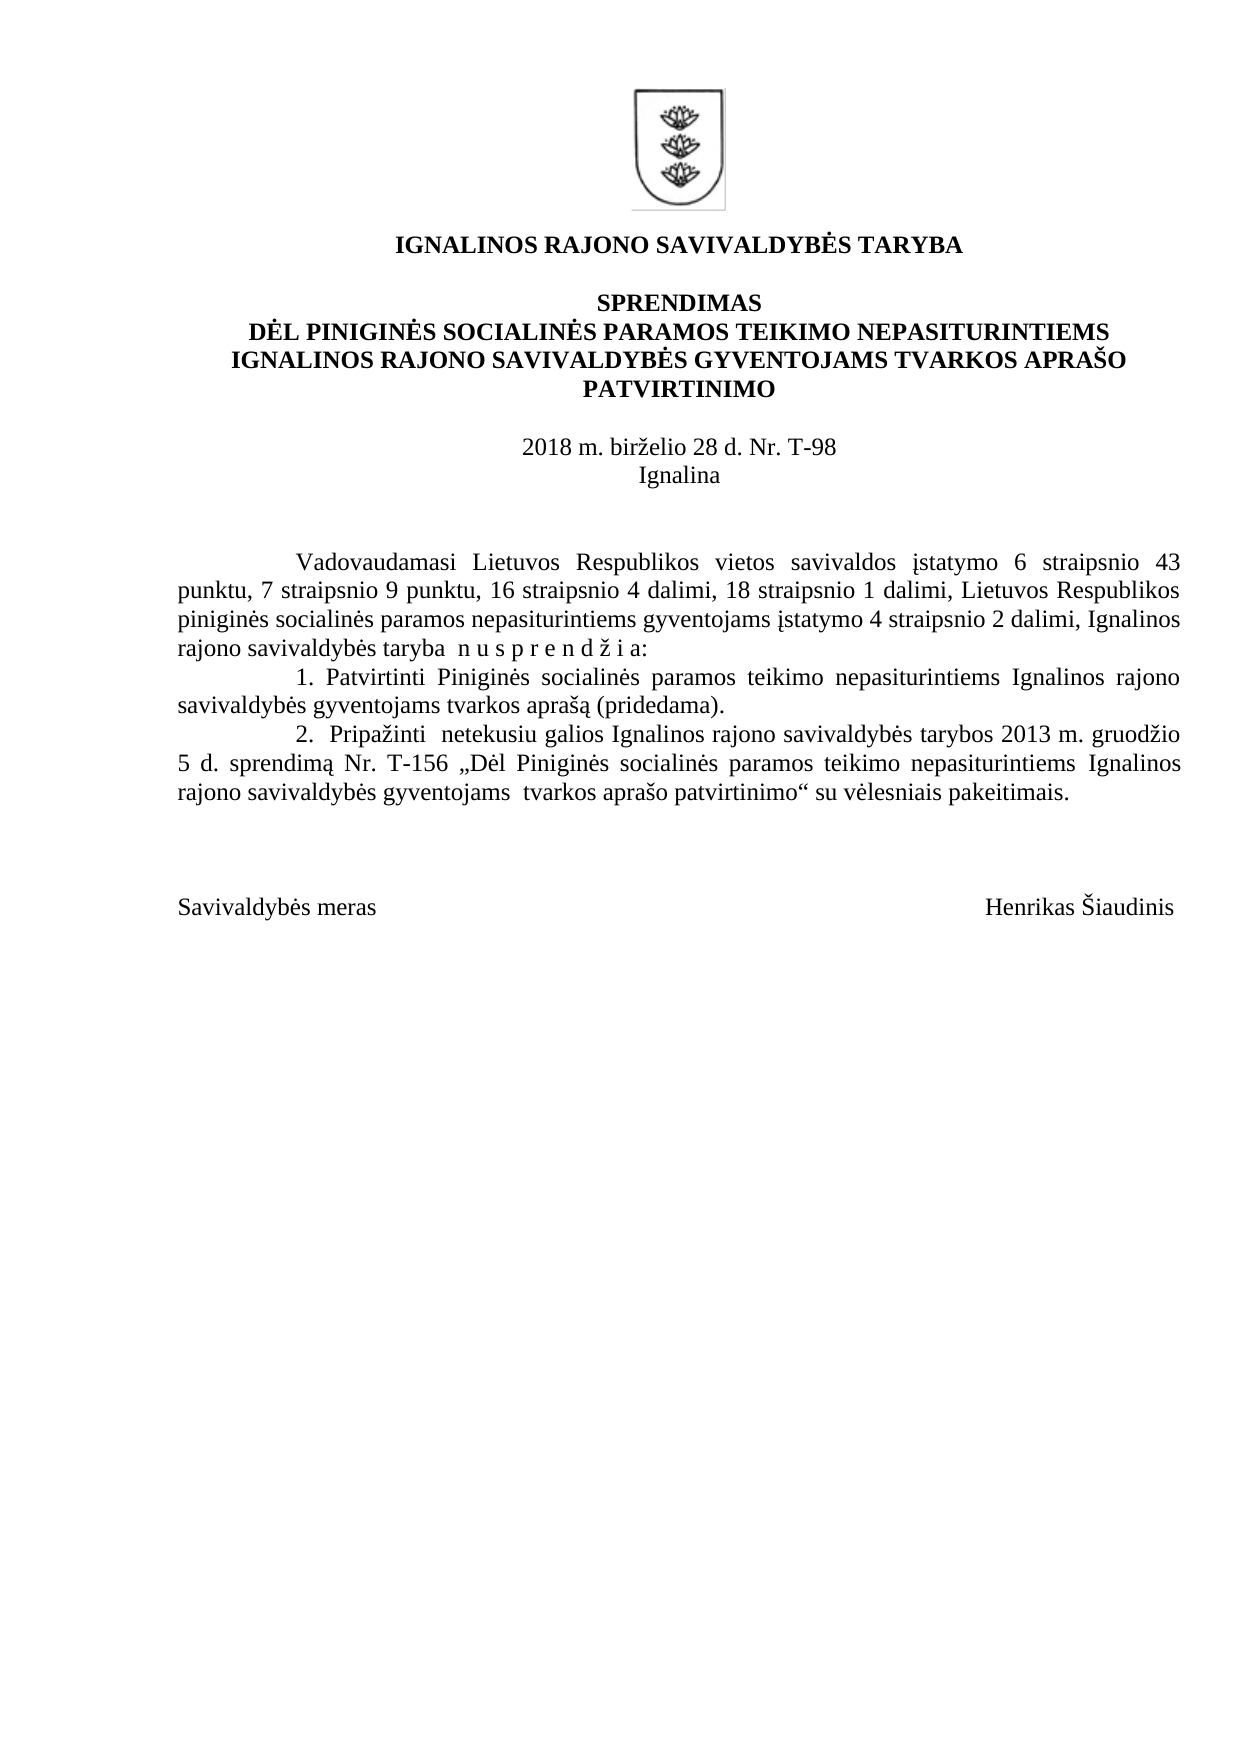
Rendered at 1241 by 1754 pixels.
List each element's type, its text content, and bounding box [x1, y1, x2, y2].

text 1. Patvirtinti Piniginės socialinės paramos teikimo nepasiturintiems Ignalinos rajono savivaldybės gyventojams tvarkos aprašą (pridedama). [177, 662, 1181, 719]
text 2018 m. birželio 28 d. Nr. T-98 [177, 432, 1181, 460]
text SPRENDIMAS [177, 288, 1181, 317]
text DĖL PINIGINĖS SOCIALINĖS PARAMOS TEIKIMO NEPASITURINTIEMS IGNALINOS RAJONO SAVIVALDYBĖS GYVENTOJAMS TVARKOS APRAŠO PATVIRTINIMO [177, 317, 1181, 403]
text Savivaldybės meras Henrikas Šiaudinis [177, 892, 1181, 920]
text Ignalina [177, 460, 1181, 489]
text 2. Pripažinti netekusiu galios Ignalinos rajono savivaldybės tarybos 2013 m. gruodžio 5 d. sprendimą Nr. T-156 „Dėl Piniginės socialinės paramos teikimo nepasiturintiems Ignalinos rajono savivaldybės gyventojams tvarkos aprašo patvirtinimo“ su vėlesniais pakeitimais. [177, 719, 1181, 805]
text IGNALINOS RAJONO SAVIVALDYBĖS TARYBA [177, 230, 1181, 259]
text Vadovaudamasi Lietuvos Respublikos vietos savivaldos įstatymo 6 straipsnio 43 punktu, 7 straipsnio 9 punktu, 16 straipsnio 4 dalimi, 18 straipsnio 1 dalimi, Lietuvos Respublikos piniginės socialinės paramos nepasiturintiems gyventojams įstatymo 4 straipsnio 2 dalimi, Ignalinos rajono savivaldybės taryba n u s p r e n d ž i a: [177, 547, 1181, 662]
